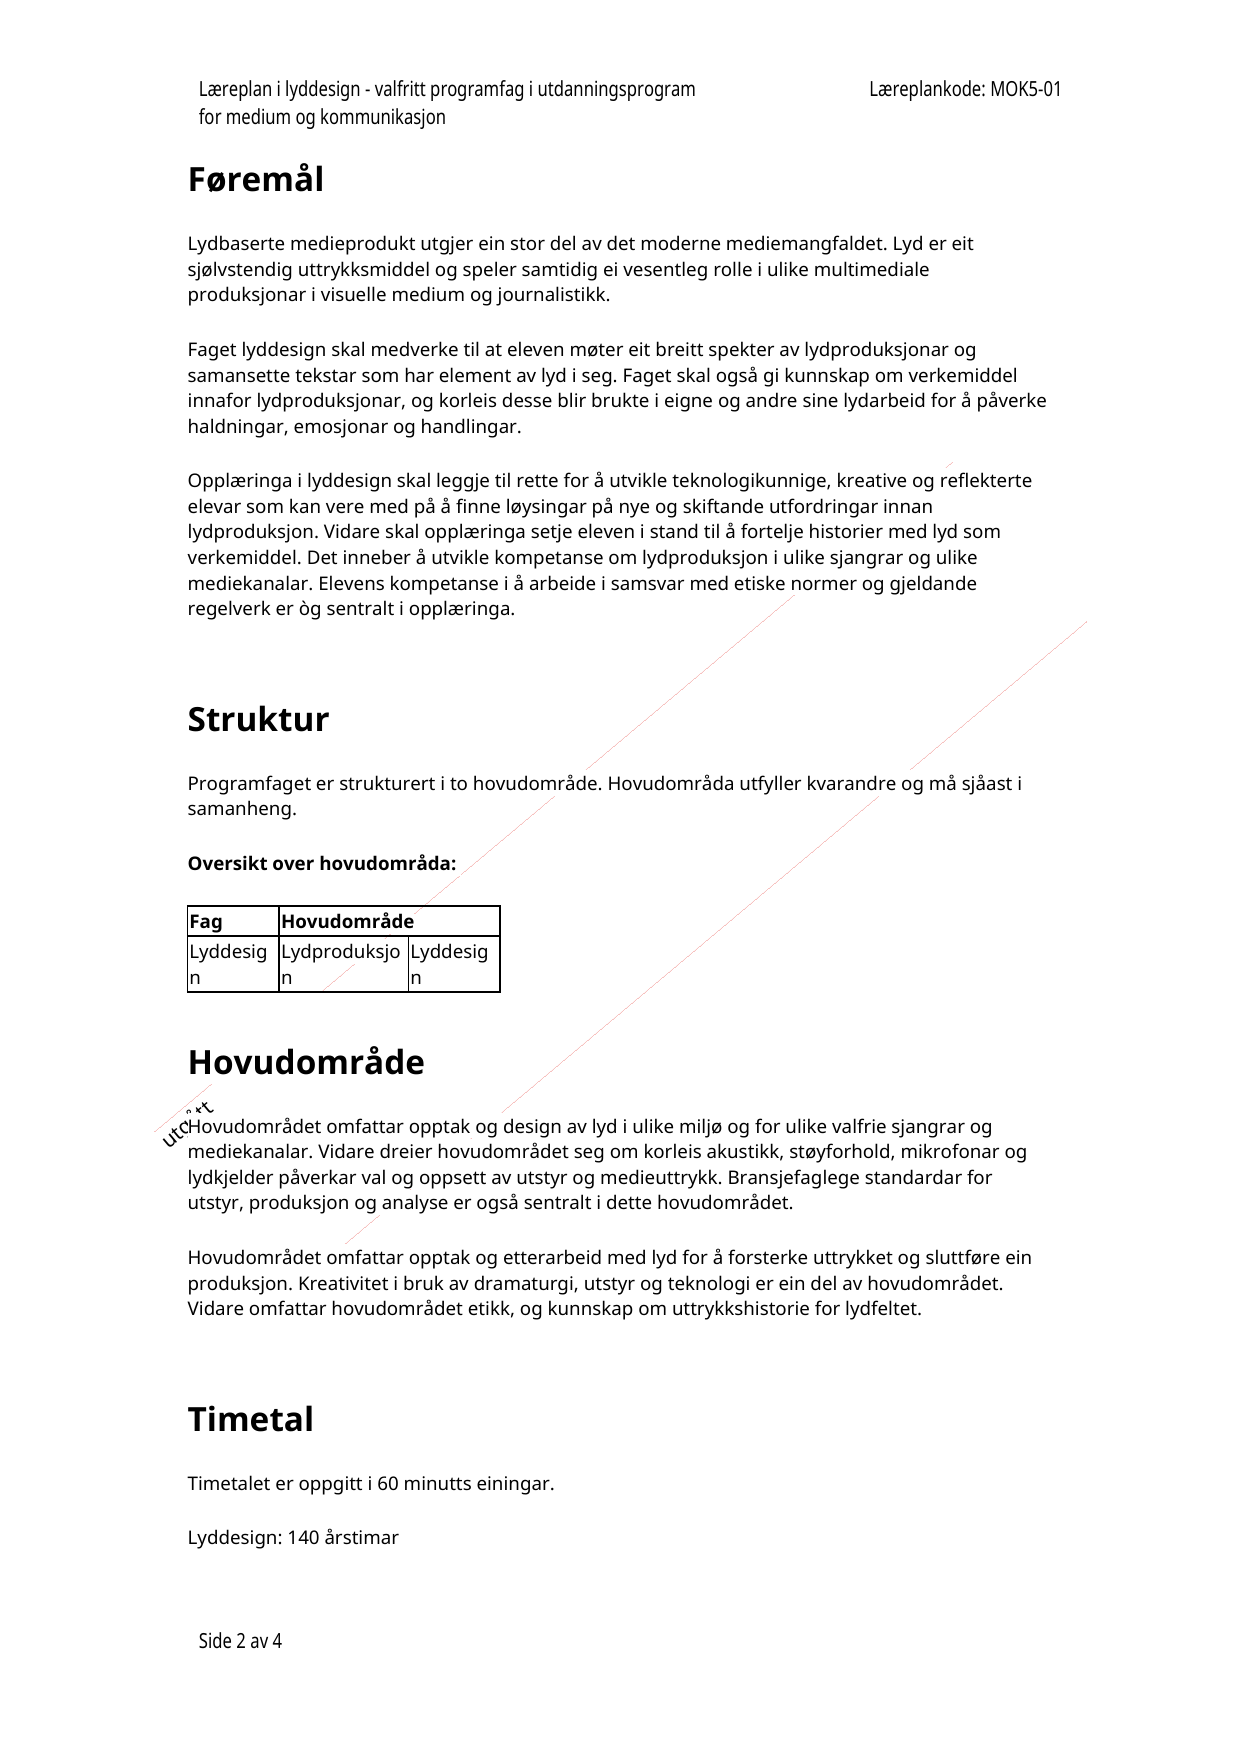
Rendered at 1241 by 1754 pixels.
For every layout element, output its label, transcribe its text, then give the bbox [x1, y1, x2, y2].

subtitle Struktur [622, 650, 1051, 741]
subtitle Hovudområde [434, 993, 642, 1084]
text Oversikt over hovudområda: [461, 850, 488, 873]
subtitle Timetal [323, 1350, 1053, 1441]
subtitle Struktur [338, 650, 727, 741]
text Hovudområdet omfattar opptak og design av lyd i ulike miljø og for ulike valfrie sjangrar og mediekanalar. Vidare dreier hovudområdet seg om korleis akustikk, støyforhold, mikrofonar og lydkjelder påverkar val og oppsett av utstyr og medieuttrykk. Bransjefaglege standardar for utstyr, produksjon og analyse er også sentralt i dette hovudområdet. [411, 1113, 1053, 1215]
text Opplæringa i lyddesign skal leggje til rette for å utvikle teknologikunnige, kreative og reflekterte elevar som kan vere med på å finne løysingar på nye og skiftande utfordringar innan lydproduksjon. Vidare skal opplæringa setje eleven i stand til å fortelje historier med lyd som verkemiddel. Det inneber å utvikle kompetanse om lydproduksjon i ulike sjangrar og ulike mediekanalar. Elevens kompetanse i å arbeide i samsvar med etiske normer og gjeldande regelverk er òg sentralt i opplæringa. [765, 468, 1053, 621]
text Oversikt over hovudområda: [785, 850, 1053, 876]
subtitle Føremål [333, 156, 1053, 202]
subtitle Hovudområde [537, 993, 1053, 1084]
text Programfaget er strukturert i to hovudområde. Hovudområda utfyller kvarandre og må sjåast i samanheng. [526, 796, 877, 821]
text Lydbaserte medieprodukt utgjer ein stor del av det moderne mediemangfaldet. Lyd er eit sjølvstendig uttrykksmiddel og speler samtidig ei vesentleg rolle i ulike multimediale produksjonar i visuelle medium og journalistikk. [616, 231, 1053, 307]
text Programfaget er strukturert i to hovudområde. Hovudområda utfyller kvarandre og må sjåast i samanheng. [851, 770, 1053, 821]
text Programfaget er strukturert i to hovudområde. Hovudområda utfyller kvarandre og må sjåast i samanheng. [302, 796, 553, 821]
text Oversikt over hovudområda: [461, 850, 813, 876]
subtitle Struktur [946, 651, 1053, 741]
text Timetalet er oppgitt i 60 minutts einingar. [555, 1470, 1053, 1496]
text Faget lyddesign skal medverke til at eleven møter eit breitt spekter av lydproduksjonar og samansette tekstar som har element av lyd i seg. Faget skal også gi kunnskap om verkemiddel innafor lydproduksjonar, og korleis desse blir brukte i eigne og andre sine lydarbeid for å påverke haldningar, emosjonar og handlingar. [187, 336, 1053, 438]
text Hovudområdet omfattar opptak og etterarbeid med lyd for å forsterke uttrykket og sluttføre ein produksjon. Kreativitet i bruk av dramaturgi, utstyr og teknologi er ein del av hovudområdet. Vidare omfattar hovudområdet etikk, og kunnskap om uttrykkshistorie for lydfeltet. [922, 1244, 1053, 1321]
text Lyddesign: 140 årstimar [399, 1525, 1053, 1550]
